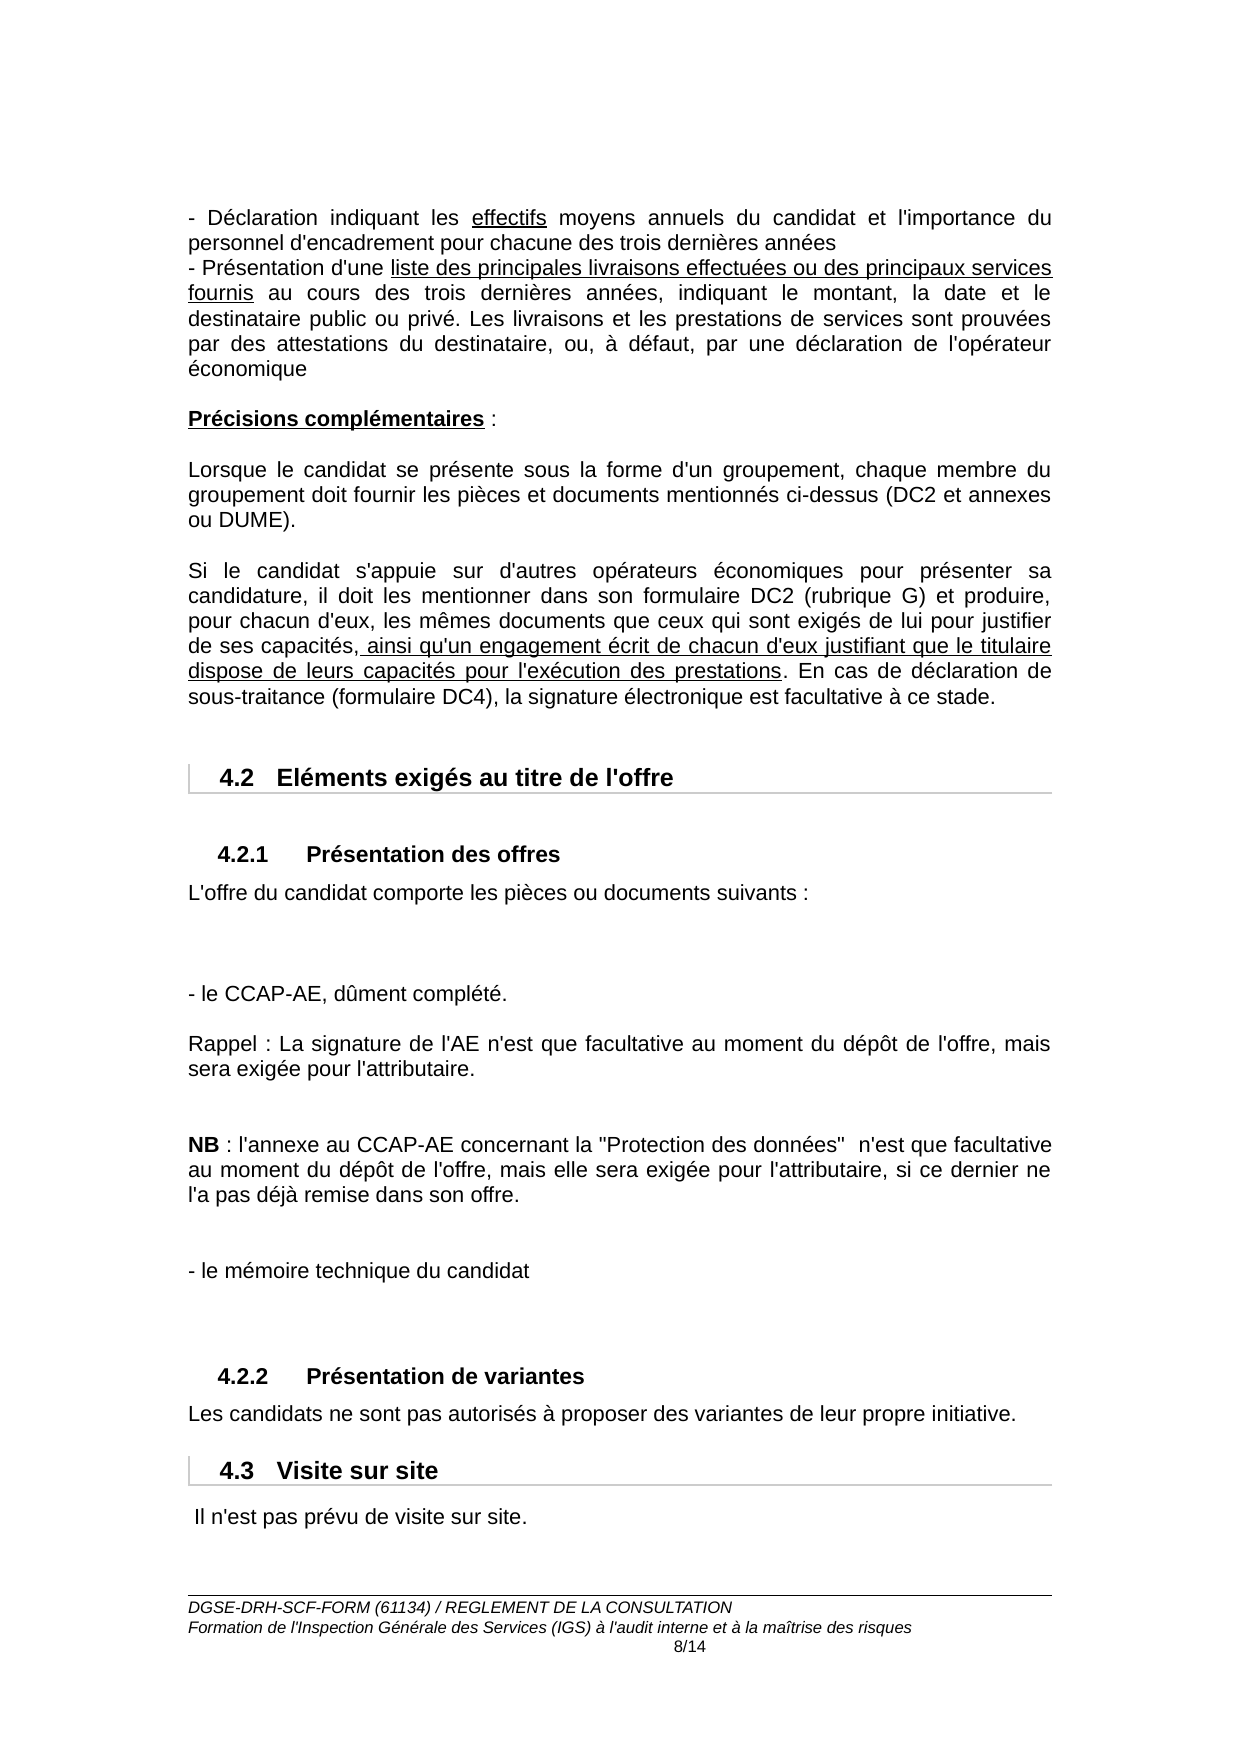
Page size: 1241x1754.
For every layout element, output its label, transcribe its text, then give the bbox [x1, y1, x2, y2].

subtitle Présentation de variantes [188, 1363, 1052, 1389]
text Lorsque le candidat se présente sous la forme d'un groupement, chaque membre du groupement doit fournir les pièces et documents mentionnés ci-dessus (DC2 et annexes ou DUME). [188, 457, 1052, 532]
subtitle Présentation des offres [188, 841, 1052, 868]
text Rappel : La signature de l'AE n'est que facultative au moment du dépôt de l'offre, mais sera exigée pour l'attributaire. [188, 1031, 1052, 1081]
text - Présentation d'une liste des principales livraisons effectuées ou des principaux services fournis au cours des trois dernières années, indiquant le montant, la date et le destinataire public ou privé. Les livraisons et les prestations de services sont prouvées par des attestations du destinataire, ou, à défaut, par une déclaration de l'opérateur économique [188, 255, 1052, 381]
subtitle Visite sur site [190, 1456, 1052, 1484]
text Précisions complémentaires : [188, 406, 1052, 431]
text - le mémoire technique du candidat [188, 1258, 1052, 1283]
text L'offre du candidat comporte les pièces ou documents suivants : [188, 879, 1052, 905]
text Les candidats ne sont pas autorisés à proposer des variantes de leur propre initiative. [188, 1401, 1052, 1426]
text - Déclaration indiquant les effectifs moyens annuels du candidat et l'importance du personnel d'encadrement pour chacune des trois dernières années [188, 204, 1052, 255]
text Si le candidat s'appuie sur d'autres opérateurs économiques pour présenter sa candidature, il doit les mentionner dans son formulaire DC2 (rubrique G) et produire, pour chacun d'eux, les mêmes documents que ceux qui sont exigés de lui pour justifier de ses capacités, ainsi qu'un engagement écrit de chacun d'eux justifiant que le titulaire dispose de leurs capacités pour l'exécution des prestations. En cas de déclaration de sous-traitance (formulaire DC4), la signature électronique est facultative à ce stade. [188, 557, 1052, 709]
text - le CCAP-AE, dûment complété. [188, 980, 1052, 1006]
text Il n'est pas prévu de visite sur site. [188, 1504, 1052, 1529]
text NB : l'annexe au CCAP-AE concernant la "Protection des données" n'est que facultative au moment du dépôt de l'offre, mais elle sera exigée pour l'attributaire, si ce dernier ne l'a pas déjà remise dans son offre. [188, 1132, 1052, 1207]
subtitle Eléments exigés au titre de l'offre [188, 763, 1052, 792]
